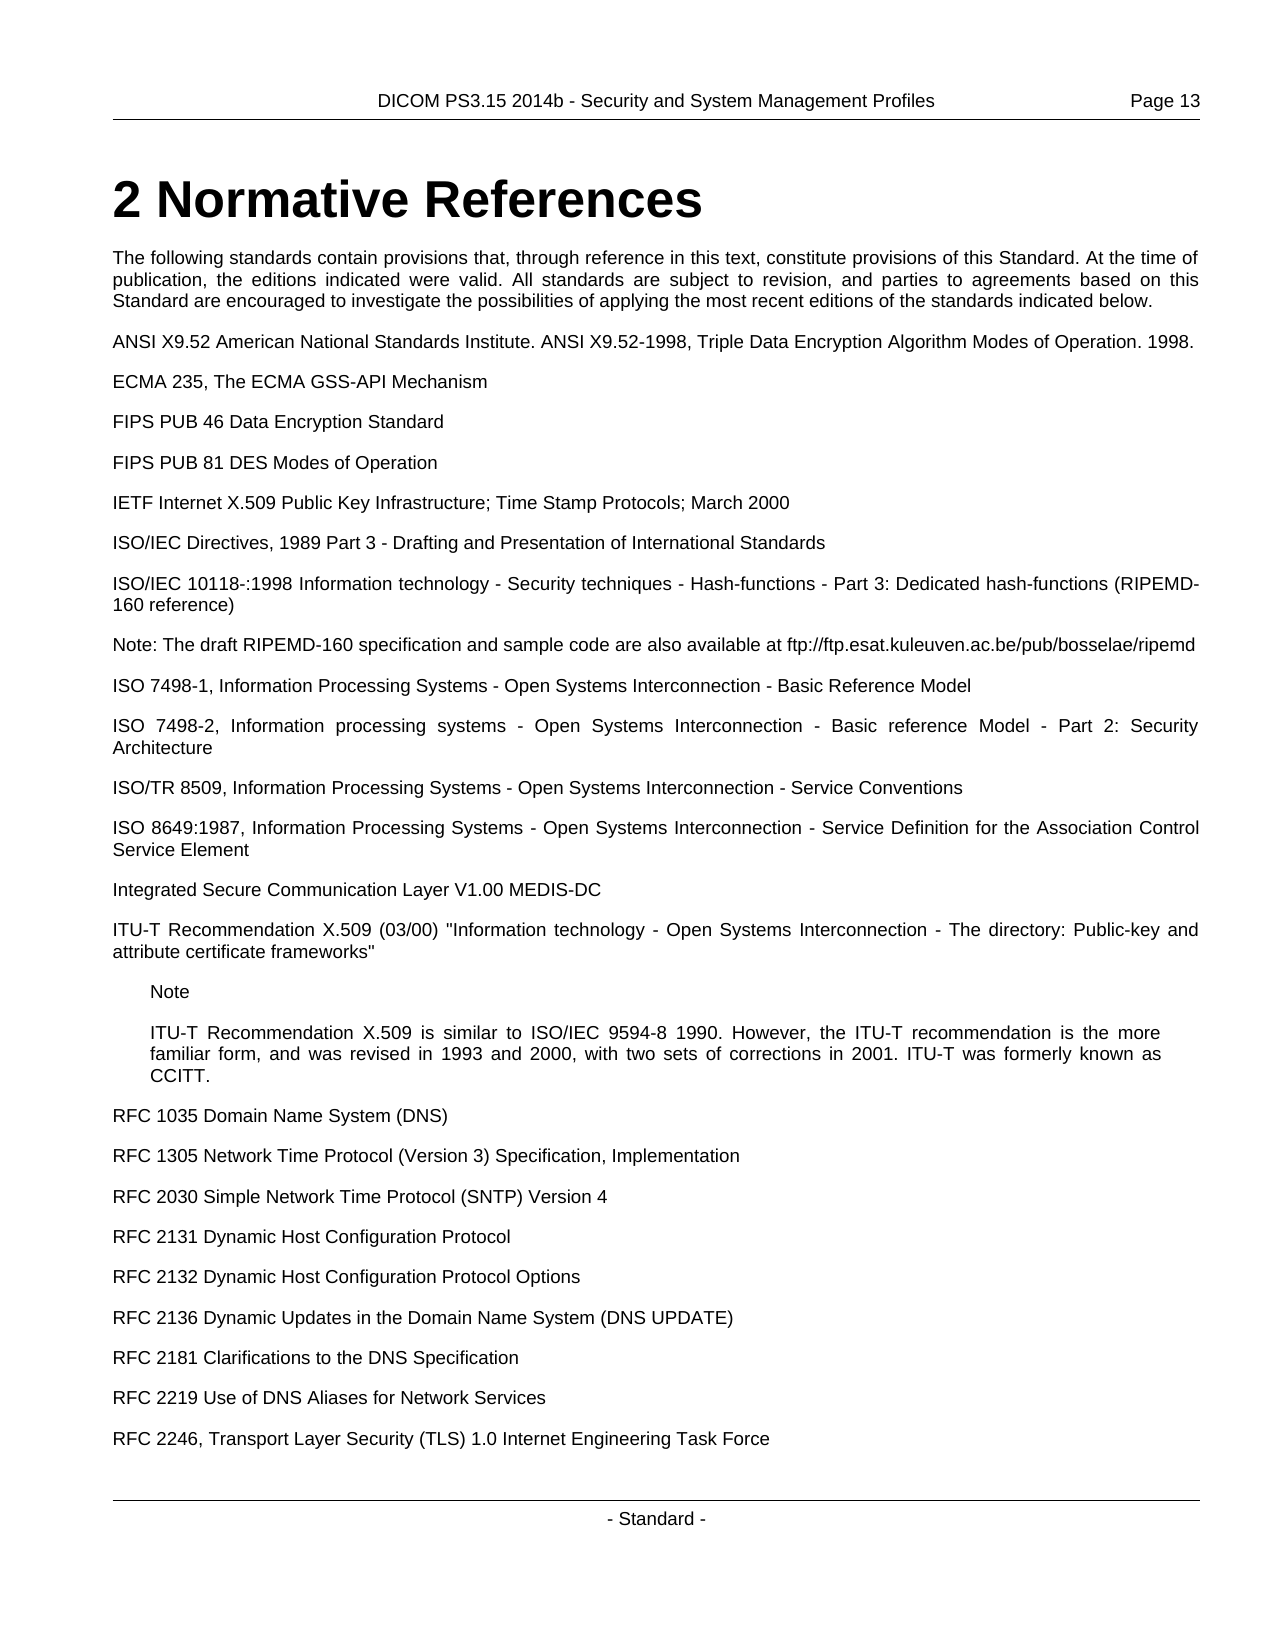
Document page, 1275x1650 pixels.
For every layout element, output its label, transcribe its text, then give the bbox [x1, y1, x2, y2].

text The following standards contain provisions that, through reference in this text, constitute provisions of this Standard. At the time of publication, the editions indicated were valid. All standards are subject to revision, and parties to agreements based on this Standard are encouraged to investigate the possibilities of applying the most recent editions of the standards indicated below. [112, 247, 1200, 312]
text FIPS PUB 81 DES Modes of Operation [112, 451, 1200, 473]
text RFC 2030 Simple Network Time Protocol (SNTP) Version 4 [112, 1186, 1200, 1207]
text ITU-T Recommendation X.509 is similar to ISO/IEC 9594-8 1990. However, the ITU-T recommendation is the more familiar form, and was revised in 1993 and 2000, with two sets of corrections in 2001. ITU-T was formerly known as CCITT. [150, 1021, 1162, 1086]
text ISO/IEC Directives, 1989 Part 3 - Drafting and Presentation of International Standards [112, 532, 1200, 554]
text 2 Normative References [112, 169, 1200, 228]
text ANSI X9.52 American National Standards Institute. ANSI X9.52-1998, Triple Data Encryption Algorithm Modes of Operation. 1998. [112, 331, 1200, 352]
text ISO 7498-2, Information processing systems - Open Systems Interconnection - Basic reference Model - Part 2: Security Architecture [112, 715, 1200, 758]
text ISO/TR 8509, Information Processing Systems - Open Systems Interconnection - Service Conventions [112, 777, 1200, 798]
text IETF Internet X.509 Public Key Infrastructure; Time Stamp Protocols; March 2000 [112, 492, 1200, 513]
text ECMA 235, The ECMA GSS-API Mechanism [112, 371, 1200, 392]
text RFC 2181 Clarifications to the DNS Specification [112, 1347, 1200, 1368]
text RFC 2219 Use of DNS Aliases for Network Services [112, 1387, 1200, 1409]
text RFC 2131 Dynamic Host Configuration Protocol [112, 1226, 1200, 1247]
text RFC 2132 Dynamic Host Configuration Protocol Options [112, 1266, 1200, 1288]
text ITU-T Recommendation X.509 (03/00) "Information technology - Open Systems Interconnection - The directory: Public-key and attribute certificate frameworks" [112, 919, 1200, 962]
text RFC 1305 Network Time Protocol (Version 3) Specification, Implementation [112, 1145, 1200, 1167]
text FIPS PUB 46 Data Encryption Standard [112, 411, 1200, 433]
text Note [150, 981, 1162, 1003]
text RFC 2246, Transport Layer Security (TLS) 1.0 Internet Engineering Task Force [112, 1427, 1200, 1449]
text RFC 2136 Dynamic Updates in the Domain Name System (DNS UPDATE) [112, 1306, 1200, 1328]
text ISO/IEC 10118-:1998 Information technology - Security techniques - Hash-functions - Part 3: Dedicated hash-functions (RIPEMD-160 reference) [112, 572, 1200, 616]
text Integrated Secure Communication Layer V1.00 MEDIS-DC [112, 879, 1200, 901]
text ISO 7498-1, Information Processing Systems - Open Systems Interconnection - Basic Reference Model [112, 674, 1200, 696]
text Note: The draft RIPEMD-160 specification and sample code are also available at ftp://ftp.esat.kuleuven.ac.be/pub/bosselae/ripemd [112, 634, 1200, 656]
text ISO 8649:1987, Information Processing Systems ‑ Open Systems Interconnection ‑ Service Definition for the Association Control Service Element [112, 817, 1200, 860]
text RFC 1035 Domain Name System (DNS) [112, 1105, 1200, 1126]
